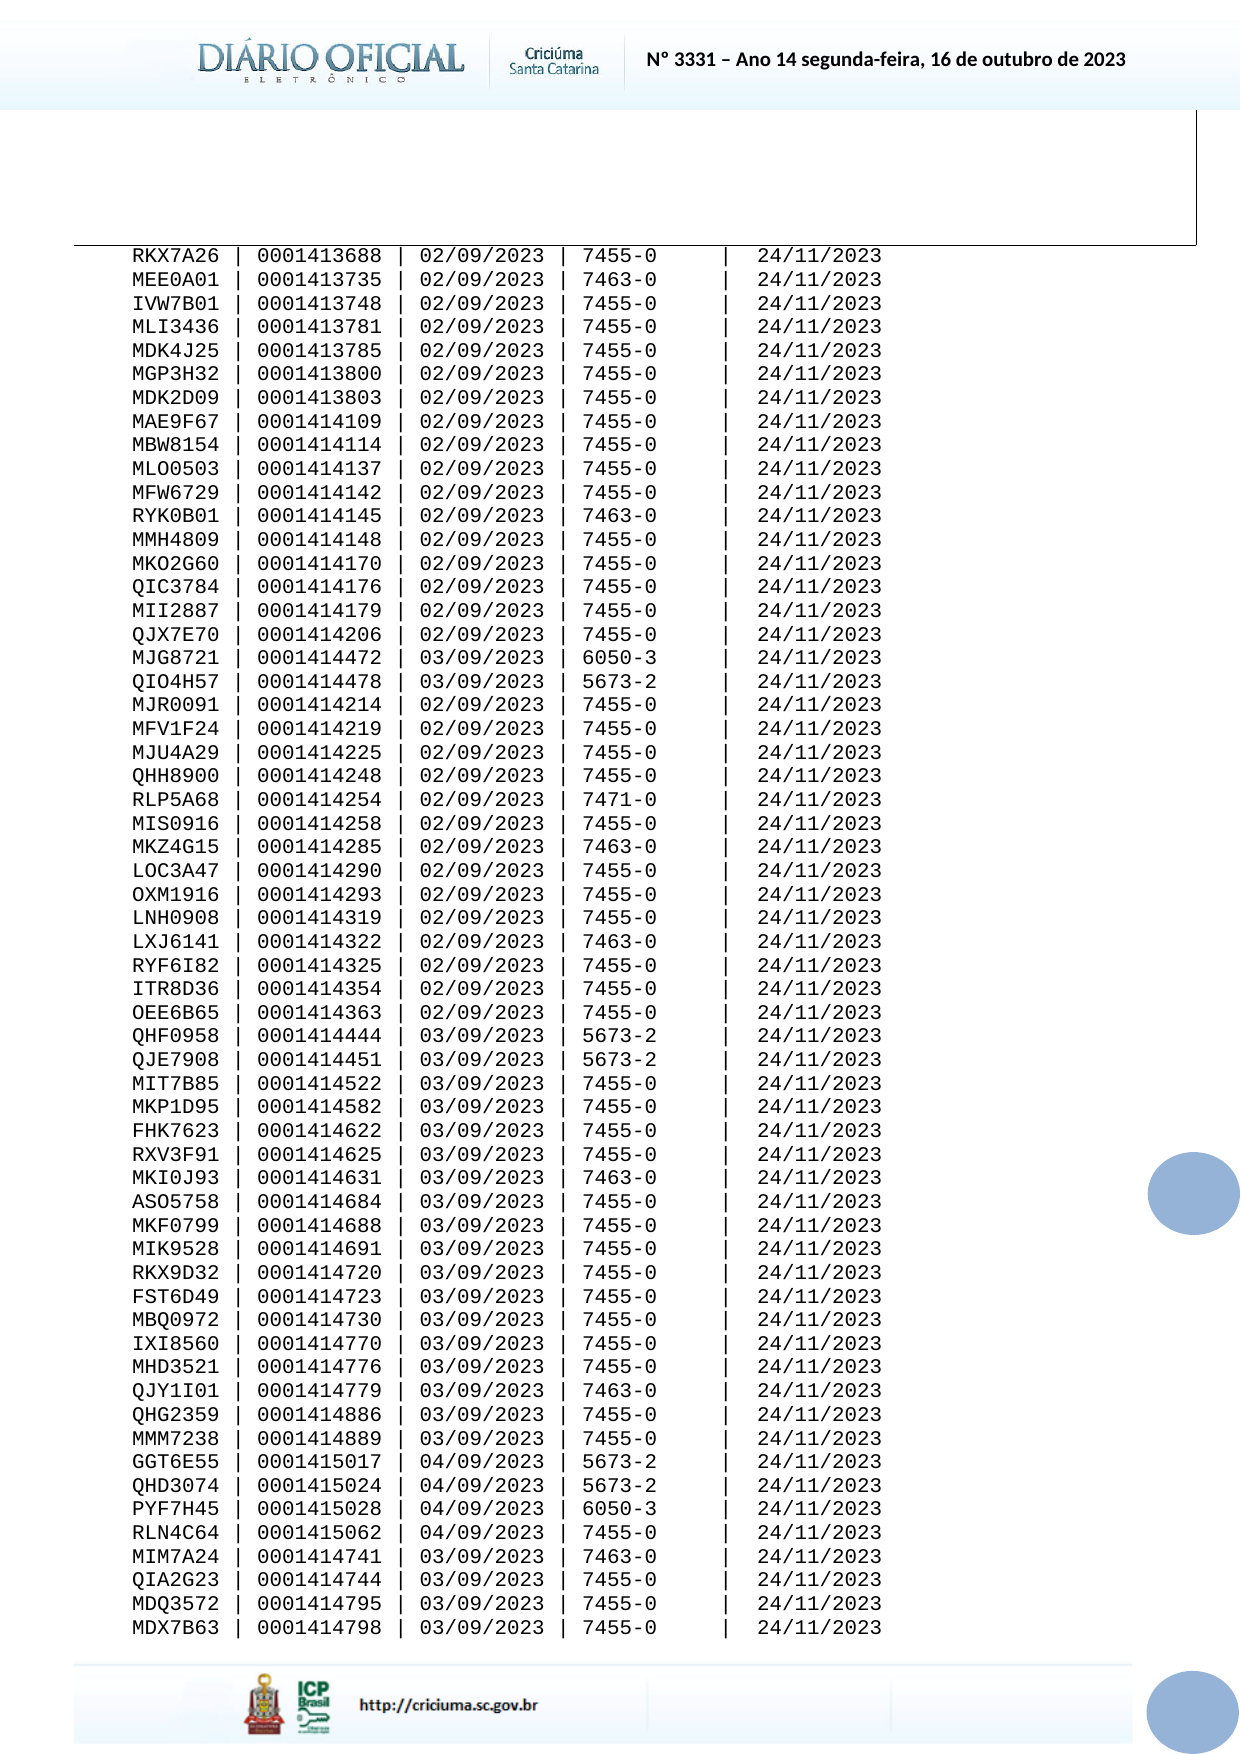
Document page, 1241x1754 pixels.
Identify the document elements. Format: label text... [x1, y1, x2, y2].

text ASO5758 | 0001414684 | 03/09/2023 | 7455-0 | 24/11/2023 [44, 1191, 1153, 1215]
text MBQ0972 | 0001414730 | 03/09/2023 | 7455-0 | 24/11/2023 [44, 1309, 1196, 1333]
text MFW6729 | 0001414142 | 02/09/2023 | 7455-0 | 24/11/2023 [44, 482, 1196, 505]
text MKZ4G15 | 0001414285 | 02/09/2023 | 7463-0 | 24/11/2023 [44, 836, 1196, 860]
text RYK0B01 | 0001414145 | 02/09/2023 | 7463-0 | 24/11/2023 [44, 505, 1196, 529]
text LXJ6141 | 0001414322 | 02/09/2023 | 7463-0 | 24/11/2023 [44, 931, 1196, 954]
text MAE9F67 | 0001414109 | 02/09/2023 | 7455-0 | 24/11/2023 [44, 411, 1196, 434]
text MEE0A01 | 0001413735 | 02/09/2023 | 7463-0 | 24/11/2023 [44, 269, 1196, 292]
text MJU4A29 | 0001414225 | 02/09/2023 | 7455-0 | 24/11/2023 [44, 742, 1196, 765]
text MIT7B85 | 0001414522 | 03/09/2023 | 7455-0 | 24/11/2023 [44, 1073, 1196, 1096]
text MDQ3572 | 0001414795 | 03/09/2023 | 7455-0 | 24/11/2023 [44, 1593, 1196, 1617]
text RKX7A26 | 0001413688 | 02/09/2023 | 7455-0 | 24/11/2023 [44, 245, 1196, 269]
text MJG8721 | 0001414472 | 03/09/2023 | 6050-3 | 24/11/2023 [44, 647, 1196, 671]
text LNH0908 | 0001414319 | 02/09/2023 | 7455-0 | 24/11/2023 [44, 907, 1196, 931]
text LOC3A47 | 0001414290 | 02/09/2023 | 7455-0 | 24/11/2023 [44, 860, 1196, 884]
text MKP1D95 | 0001414582 | 03/09/2023 | 7455-0 | 24/11/2023 [44, 1096, 1196, 1120]
text MDK2D09 | 0001413803 | 02/09/2023 | 7455-0 | 24/11/2023 [44, 387, 1196, 411]
text RLN4C64 | 0001415062 | 04/09/2023 | 7455-0 | 24/11/2023 [44, 1522, 1196, 1546]
text QHG2359 | 0001414886 | 03/09/2023 | 7455-0 | 24/11/2023 [44, 1404, 1196, 1427]
text IXI8560 | 0001414770 | 03/09/2023 | 7455-0 | 24/11/2023 [44, 1333, 1196, 1357]
text MDX7B63 | 0001414798 | 03/09/2023 | 7455-0 | 24/11/2023 [44, 1617, 1196, 1640]
text MMH4809 | 0001414148 | 02/09/2023 | 7455-0 | 24/11/2023 [44, 529, 1196, 553]
text QIO4H57 | 0001414478 | 03/09/2023 | 5673-2 | 24/11/2023 [44, 671, 1196, 694]
text MIM7A24 | 0001414741 | 03/09/2023 | 7463-0 | 24/11/2023 [44, 1546, 1196, 1569]
text MLO0503 | 0001414137 | 02/09/2023 | 7455-0 | 24/11/2023 [44, 458, 1196, 482]
text MLI3436 | 0001413781 | 02/09/2023 | 7455-0 | 24/11/2023 [44, 316, 1196, 340]
text QJE7908 | 0001414451 | 03/09/2023 | 5673-2 | 24/11/2023 [44, 1049, 1196, 1073]
text MMM7238 | 0001414889 | 03/09/2023 | 7455-0 | 24/11/2023 [44, 1427, 1196, 1451]
text MJR0091 | 0001414214 | 02/09/2023 | 7455-0 | 24/11/2023 [44, 694, 1196, 718]
text QIC3784 | 0001414176 | 02/09/2023 | 7455-0 | 24/11/2023 [44, 576, 1196, 600]
text MKI0J93 | 0001414631 | 03/09/2023 | 7463-0 | 24/11/2023 [44, 1167, 1157, 1191]
text GGT6E55 | 0001415017 | 04/09/2023 | 5673-2 | 24/11/2023 [44, 1451, 1196, 1475]
text MGP3H32 | 0001413800 | 02/09/2023 | 7455-0 | 24/11/2023 [44, 363, 1196, 387]
text FHK7623 | 0001414622 | 03/09/2023 | 7455-0 | 24/11/2023 [44, 1120, 1196, 1144]
text RLP5A68 | 0001414254 | 02/09/2023 | 7471-0 | 24/11/2023 [44, 789, 1196, 813]
text QHH8900 | 0001414248 | 02/09/2023 | 7455-0 | 24/11/2023 [44, 765, 1196, 789]
text MFV1F24 | 0001414219 | 02/09/2023 | 7455-0 | 24/11/2023 [44, 718, 1196, 742]
text MIK9528 | 0001414691 | 03/09/2023 | 7455-0 | 24/11/2023 [44, 1238, 1196, 1262]
text QIA2G23 | 0001414744 | 03/09/2023 | 7455-0 | 24/11/2023 [44, 1569, 1196, 1593]
text MII2887 | 0001414179 | 02/09/2023 | 7455-0 | 24/11/2023 [44, 600, 1196, 623]
text OXM1916 | 0001414293 | 02/09/2023 | 7455-0 | 24/11/2023 [44, 884, 1196, 907]
text RXV3F91 | 0001414625 | 03/09/2023 | 7455-0 | 24/11/2023 [44, 1144, 1196, 1167]
text MKF0799 | 0001414688 | 03/09/2023 | 7455-0 | 24/11/2023 [44, 1215, 1196, 1238]
text MBW8154 | 0001414114 | 02/09/2023 | 7455-0 | 24/11/2023 [44, 434, 1196, 458]
text PYF7H45 | 0001415028 | 04/09/2023 | 6050-3 | 24/11/2023 [44, 1498, 1196, 1522]
text ITR8D36 | 0001414354 | 02/09/2023 | 7455-0 | 24/11/2023 [44, 978, 1196, 1002]
text RKX9D32 | 0001414720 | 03/09/2023 | 7455-0 | 24/11/2023 [44, 1262, 1196, 1286]
text QHF0958 | 0001414444 | 03/09/2023 | 5673-2 | 24/11/2023 [44, 1026, 1196, 1049]
text MKO2G60 | 0001414170 | 02/09/2023 | 7455-0 | 24/11/2023 [44, 553, 1196, 576]
text QHD3074 | 0001415024 | 04/09/2023 | 5673-2 | 24/11/2023 [44, 1475, 1196, 1498]
text QJY1I01 | 0001414779 | 03/09/2023 | 7463-0 | 24/11/2023 [44, 1380, 1196, 1404]
text QJX7E70 | 0001414206 | 02/09/2023 | 7455-0 | 24/11/2023 [44, 623, 1196, 647]
text MDK4J25 | 0001413785 | 02/09/2023 | 7455-0 | 24/11/2023 [44, 340, 1196, 363]
text FST6D49 | 0001414723 | 03/09/2023 | 7455-0 | 24/11/2023 [44, 1286, 1196, 1309]
text MHD3521 | 0001414776 | 03/09/2023 | 7455-0 | 24/11/2023 [44, 1357, 1196, 1380]
text MIS0916 | 0001414258 | 02/09/2023 | 7455-0 | 24/11/2023 [44, 813, 1196, 836]
text RYF6I82 | 0001414325 | 02/09/2023 | 7455-0 | 24/11/2023 [44, 954, 1196, 978]
text OEE6B65 | 0001414363 | 02/09/2023 | 7455-0 | 24/11/2023 [44, 1002, 1196, 1026]
text IVW7B01 | 0001413748 | 02/09/2023 | 7455-0 | 24/11/2023 [44, 292, 1196, 316]
